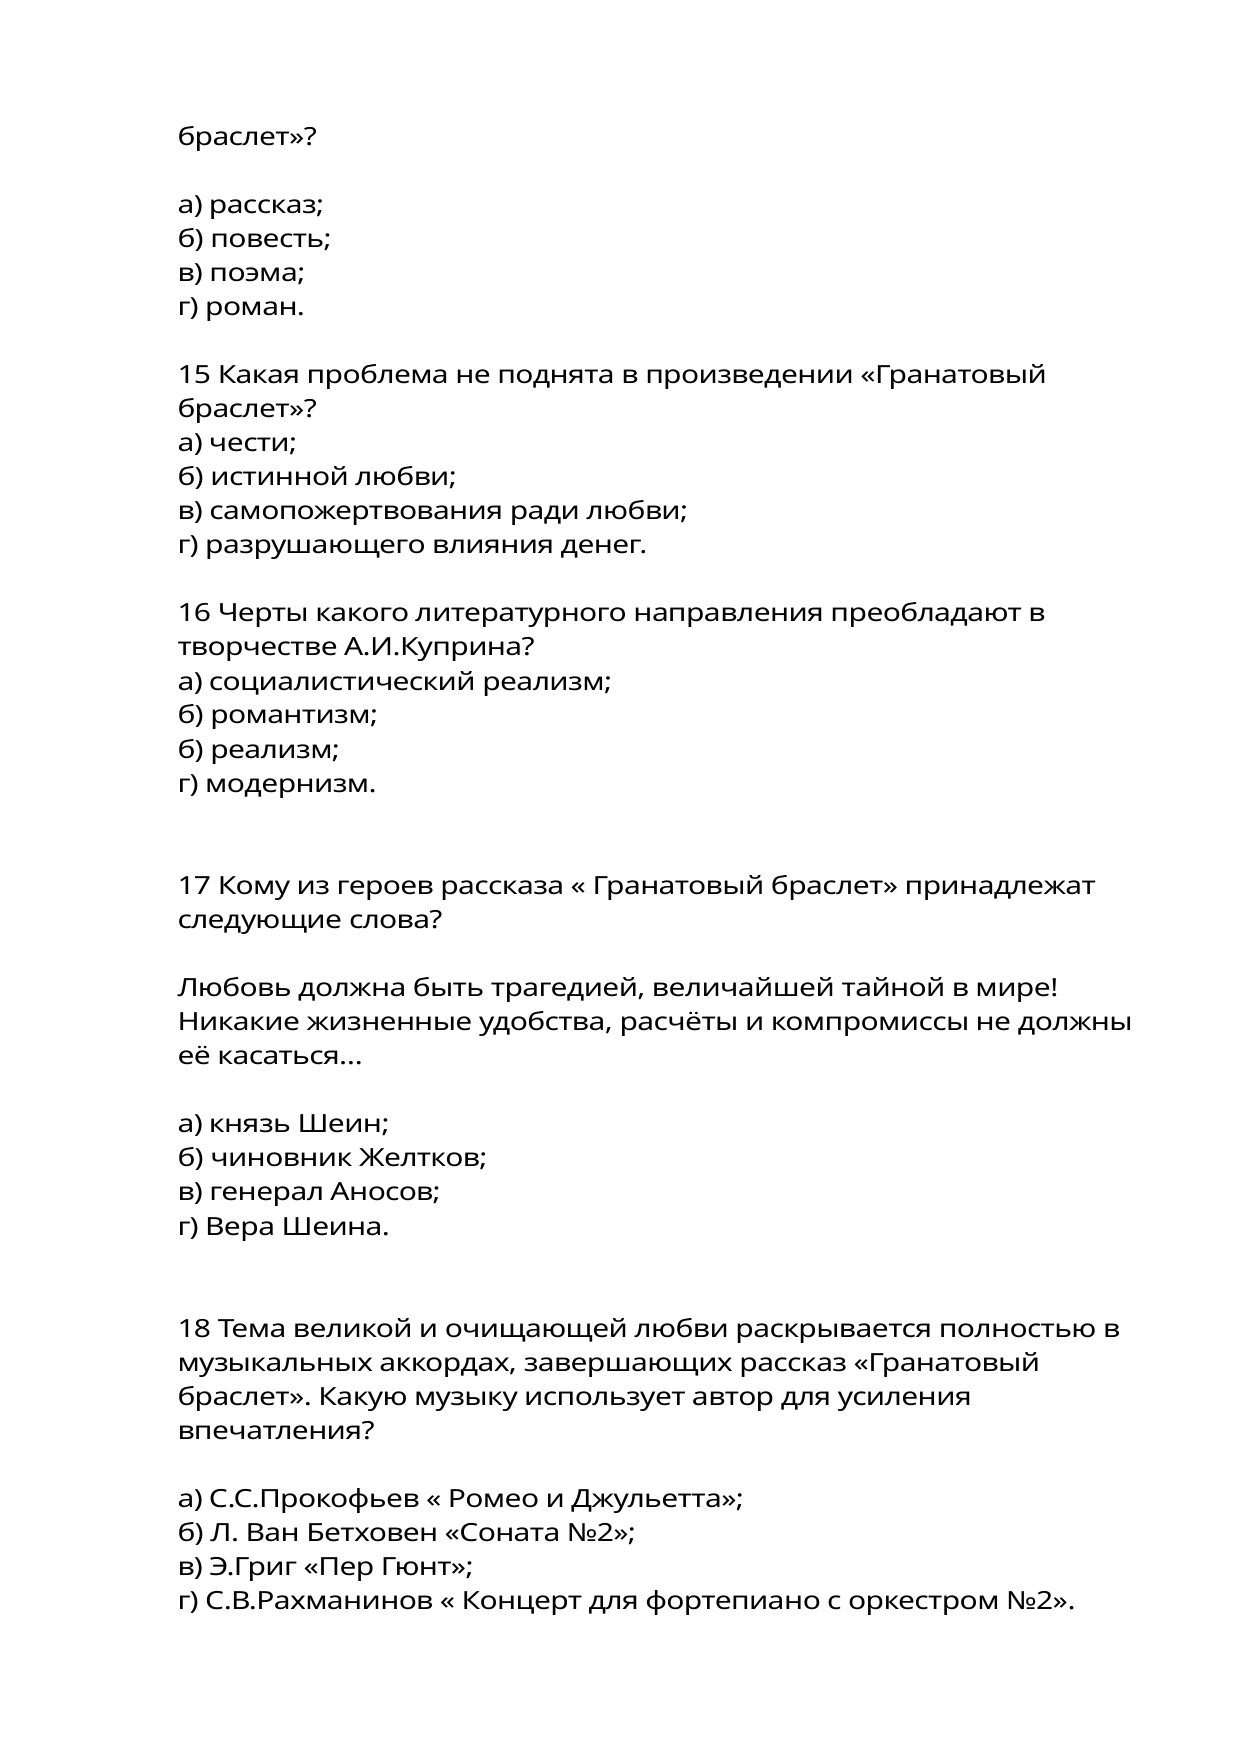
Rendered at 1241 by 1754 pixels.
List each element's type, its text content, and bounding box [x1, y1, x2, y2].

text браслет»? а) рассказ; б) повесть; в) поэма; г) роман. 15 Какая проблема не поднята в произведении «Гранатовый браслет»? а) чести; б) истинной любви; в) самопожертвования ради любви; г) разрушающего влияния денег. 16 Черты какого литературного направления преобладают в творчестве А.И.Куприна? а) социалистический реализм; б) романтизм; б) реализм; г) модернизм. 17 Кому из героев рассказа « Гранатовый браслет» принадлежат следующие слова? Любовь должна быть трагедией, величайшей тайной в мире! Никакие жизненные удобства, расчёты и компромиссы не должны её касаться… а) князь Шеин; б) чиновник Желтков; в) генерал Аносов; г) Вера Шеина. 18 Тема великой и очищающей любви раскрывается полностью в музыкальных аккордах, завершающих рассказ «Гранатовый браслет». Какую музыку использует автор для усиления впечатления? а) С.С.Прокофьев « Ромео и Джульетта»; б) Л. Ван Бетховен «Соната №2»; в) Э.Григ «Пер Гюнт»; г) С.В.Рахманинов « Концерт для фортепиано с оркестром №2». [177, 118, 1152, 1617]
